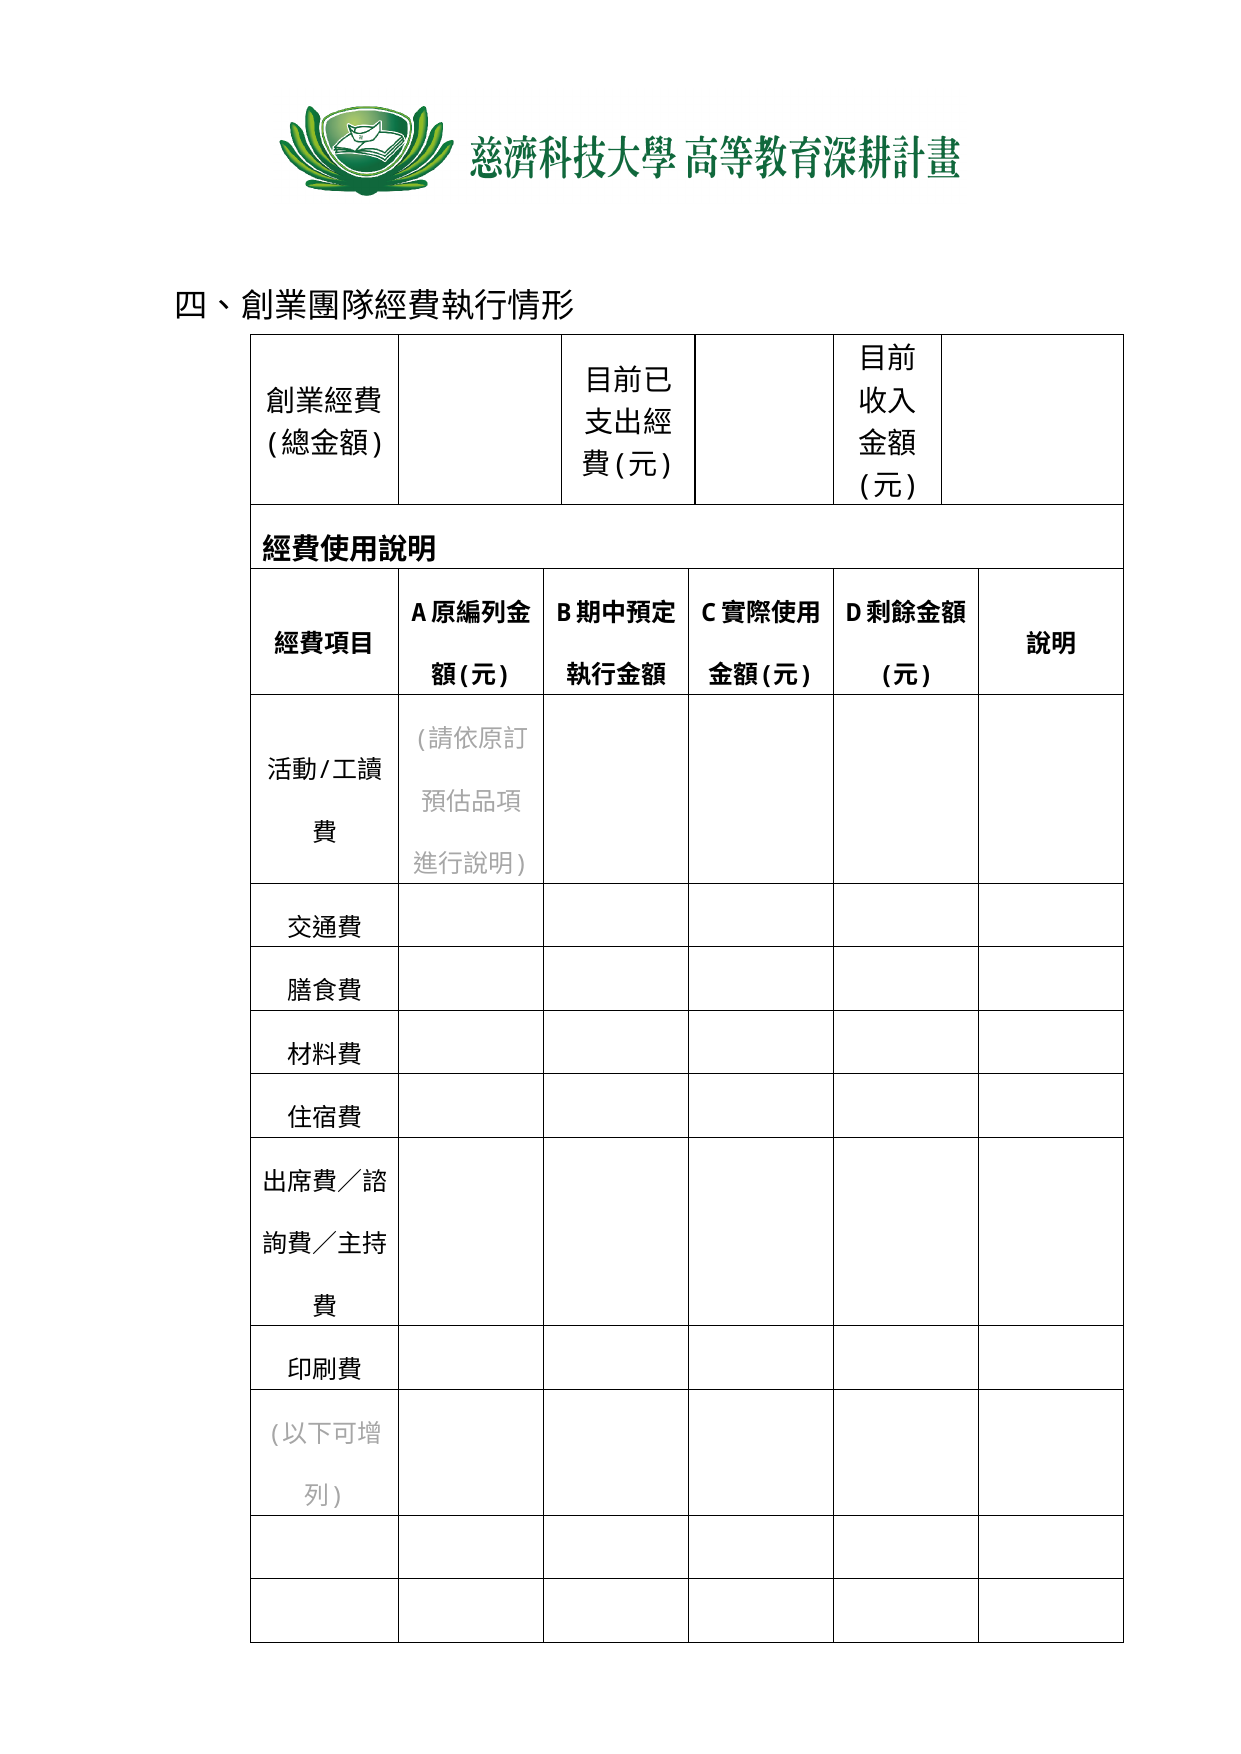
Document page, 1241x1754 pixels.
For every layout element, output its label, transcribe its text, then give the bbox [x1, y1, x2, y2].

table_cell [979, 1390, 1123, 1515]
text 四、創業團隊經費執行情形 [174, 278, 1122, 327]
table_cell [399, 1390, 543, 1515]
table_cell [399, 947, 543, 1009]
table_cell [834, 1138, 978, 1325]
table_cell [689, 947, 833, 1009]
table_cell [834, 1326, 978, 1389]
table_cell [399, 1011, 543, 1073]
table_cell [979, 1074, 1123, 1137]
table_cell (請依原訂預估品項進行說明) [399, 695, 543, 882]
table_cell 交通費 [251, 884, 398, 946]
table_cell B期中預定執行金額 [544, 569, 688, 694]
table_cell [399, 1579, 543, 1642]
table_cell [689, 1390, 833, 1515]
table_cell [544, 1138, 688, 1325]
table_cell (以下可增列) [251, 1390, 398, 1515]
table_cell [979, 1579, 1123, 1642]
table_cell 經費項目 [251, 569, 398, 694]
table_cell 印刷費 [251, 1326, 398, 1389]
table_cell [979, 1138, 1123, 1325]
table_header [942, 335, 1123, 504]
table_cell 活動/工讀費 [251, 695, 398, 882]
table_cell 膳食費 [251, 947, 398, 1009]
table_cell 經費使用說明 [251, 505, 1123, 568]
table_cell [544, 947, 688, 1009]
table_cell [689, 1074, 833, 1137]
table_cell [834, 947, 978, 1009]
table_cell [544, 1074, 688, 1137]
table_cell [251, 1516, 398, 1578]
table_cell [689, 1326, 833, 1389]
table_cell [834, 1579, 978, 1642]
table_cell D剩餘金額(元) [834, 569, 978, 694]
table_cell [544, 1390, 688, 1515]
table_cell [399, 1138, 543, 1325]
table_cell [399, 1326, 543, 1389]
table_cell [544, 1579, 688, 1642]
table_cell 材料費 [251, 1011, 398, 1073]
table_cell [834, 884, 978, 946]
table_cell 出席費／諮詢費／主持費 [251, 1138, 398, 1325]
table_cell [979, 947, 1123, 1009]
table_cell [834, 1516, 978, 1578]
table_cell [689, 1138, 833, 1325]
table_cell [689, 1516, 833, 1578]
table_header [696, 335, 833, 504]
table_cell [834, 695, 978, 882]
table_cell [544, 1326, 688, 1389]
table_cell C實際使用金額(元) [689, 569, 833, 694]
table_header 目前已支出經費(元) [562, 335, 694, 504]
table_header 創業經費(總金額) [251, 335, 398, 504]
table_cell [689, 695, 833, 882]
table_cell 說明 [979, 569, 1123, 694]
table_cell [544, 1516, 688, 1578]
table_cell [979, 884, 1123, 946]
table_cell [689, 1579, 833, 1642]
table_cell [834, 1390, 978, 1515]
table_cell [979, 1326, 1123, 1389]
table_cell [689, 884, 833, 946]
table_header 目前收入金額(元) [834, 335, 941, 504]
table_cell [399, 1074, 543, 1137]
table_cell [251, 1579, 398, 1642]
table_header [399, 335, 561, 504]
table_cell A原編列金額(元) [399, 569, 543, 694]
table_cell [544, 884, 688, 946]
table_cell [399, 884, 543, 946]
table_cell [834, 1074, 978, 1137]
table_cell [689, 1011, 833, 1073]
table_cell [979, 1516, 1123, 1578]
table_cell 住宿費 [251, 1074, 398, 1137]
table_cell [979, 695, 1123, 882]
table_cell [979, 1011, 1123, 1073]
table_cell [399, 1516, 543, 1578]
table_cell [834, 1011, 978, 1073]
table_cell [544, 695, 688, 882]
table_cell [544, 1011, 688, 1073]
